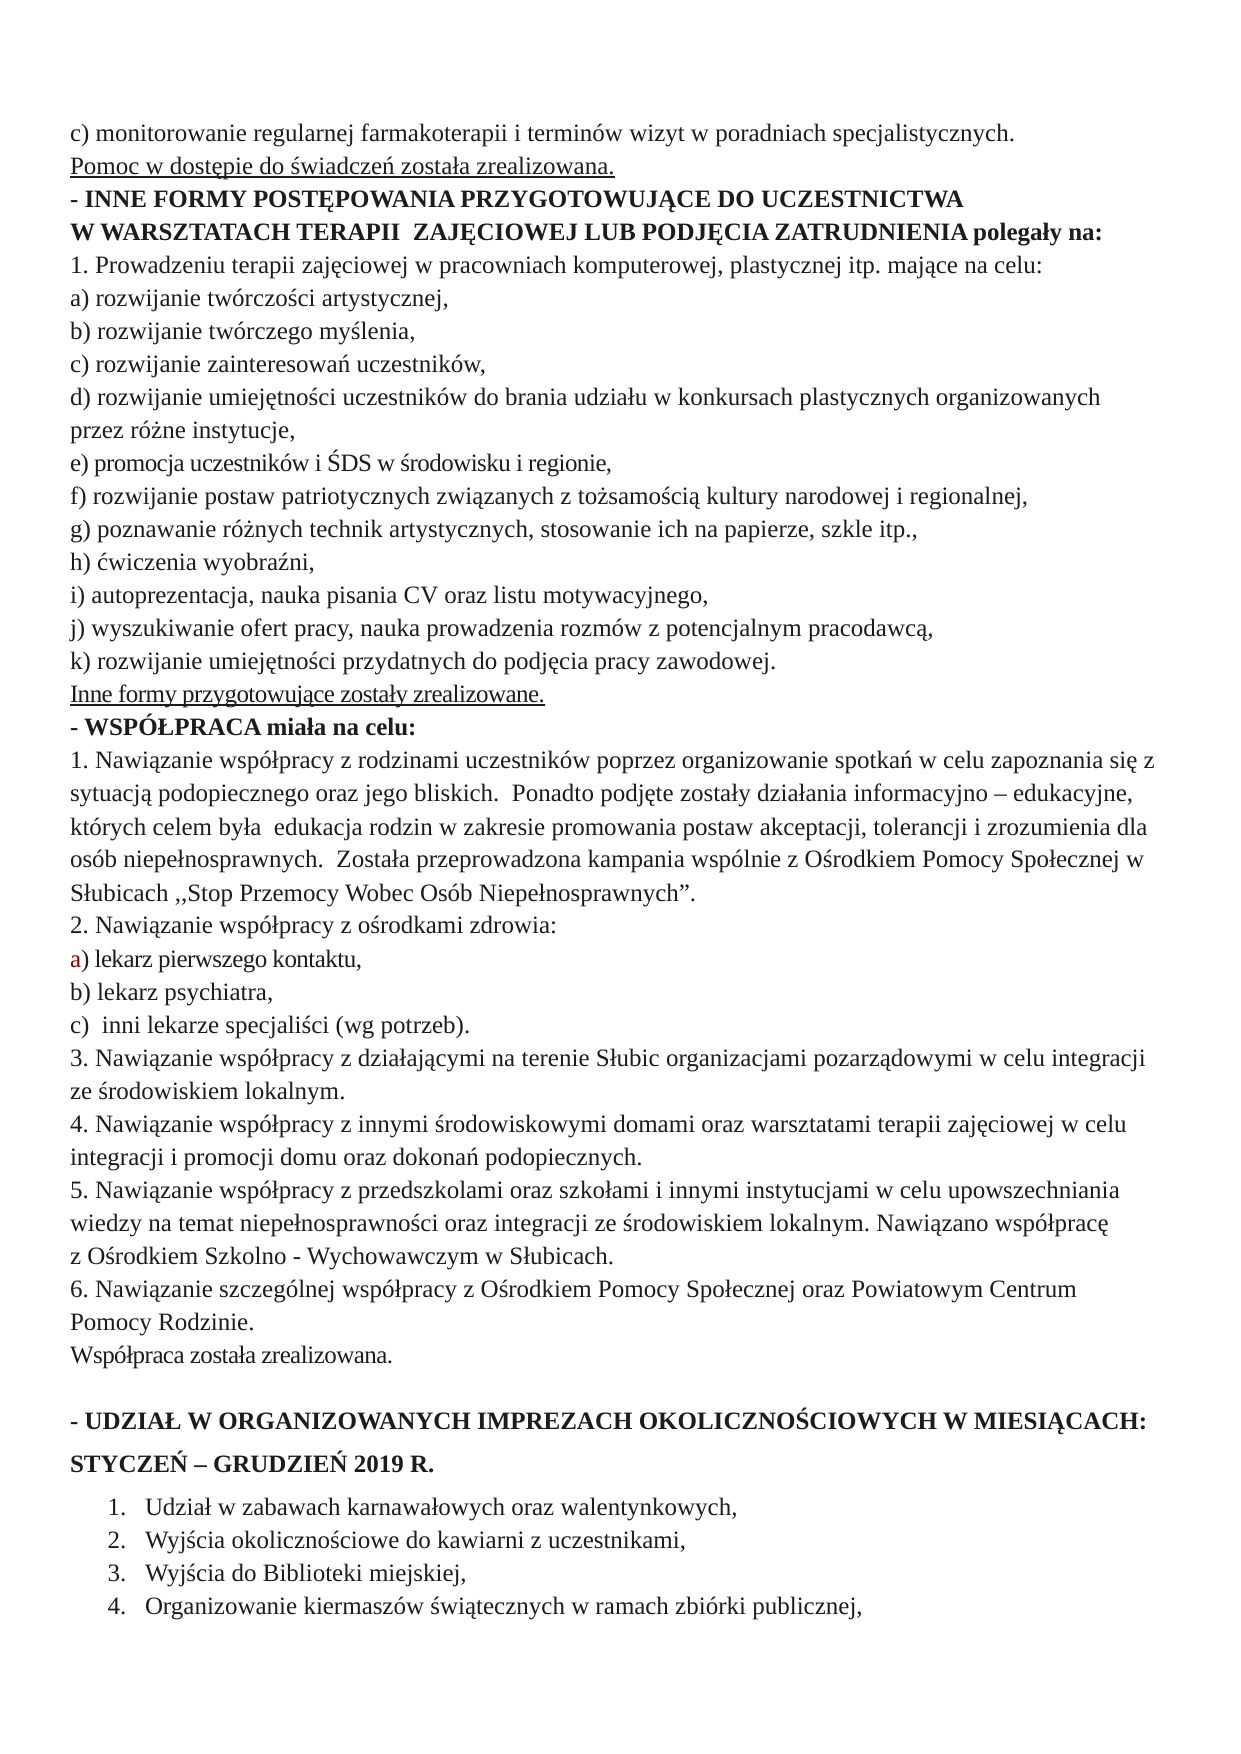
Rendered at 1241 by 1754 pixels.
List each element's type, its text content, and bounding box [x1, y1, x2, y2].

text 3. Nawiązanie współpracy z działającymi na terenie Słubic organizacjami pozarządowymi w celu integracji ze środowiskiem lokalnym. [70, 1043, 1156, 1104]
text k) rozwijanie umiejętności przydatnych do podjęcia pracy zawodowej. [70, 646, 1156, 675]
text c) rozwijanie zainteresowań uczestników, [70, 349, 1156, 378]
text h) ćwiczenia wyobraźni, [70, 547, 1156, 576]
list Wyjścia okolicznościowe do kawiarni z uczestnikami, [107, 1525, 1156, 1554]
text c) monitorowanie regularnej farmakoterapii i terminów wizyt w poradniach specjalistycznych. [70, 118, 1156, 147]
list Udział w zabawach karnawałowych oraz walentynkowych, [107, 1492, 1156, 1521]
text b) lekarz psychiatra, [70, 977, 1156, 1005]
text a) lekarz pierwszego kontaktu, [70, 944, 1156, 972]
list Organizowanie kiermaszów świątecznych w ramach zbiórki publicznej, [107, 1591, 1156, 1620]
text - INNE FORMY POSTĘPOWANIA PRZYGOTOWUJĄCE DO UCZESTNICTWA W WARSZTATACH TERAPII ZAJĘCIOWEJ LUB PODJĘCIA ZATRUDNIENIA polegały na: [70, 184, 1156, 246]
text 5. Nawiązanie współpracy z przedszkolami oraz szkołami i innymi instytucjami w celu upowszechniania wiedzy na temat niepełnosprawności oraz integracji ze środowiskiem lokalnym. Nawiązano współpracę z Ośrodkiem Szkolno - Wychowawczym w Słubicach. [70, 1175, 1156, 1269]
text - WSPÓŁPRACA miała na celu: [70, 712, 1156, 741]
text 1. Nawiązanie współpracy z rodzinami uczestników poprzez organizowanie spotkań w celu zapoznania się z sytuacją podopiecznego oraz jego bliskich. Ponadto podjęte zostały działania informacyjno – edukacyjne, których celem była edukacja rodzin w zakresie promowania postaw akceptacji, tolerancji i zrozumienia dla osób niepełnosprawnych. Została przeprowadzona kampania wspólnie z Ośrodkiem Pomocy Społecznej w Słubicach ,,Stop Przemocy Wobec Osób Niepełnosprawnych”. [70, 746, 1156, 906]
text Inne formy przygotowujące zostały zrealizowane. [70, 679, 1156, 708]
text c) inni lekarze specjaliści (wg potrzeb). [70, 1010, 1156, 1038]
text Pomoc w dostępie do świadczeń została zrealizowana. [70, 151, 1156, 180]
text i) autoprezentacja, nauka pisania CV oraz listu motywacyjnego, [70, 580, 1156, 609]
text g) poznawanie różnych technik artystycznych, stosowanie ich na papierze, szkle itp., [70, 514, 1156, 543]
text f) rozwijanie postaw patriotycznych związanych z tożsamością kultury narodowej i regionalnej, [70, 481, 1156, 510]
text Współpraca została zrealizowana. [70, 1340, 1156, 1369]
text 1. Prowadzeniu terapii zajęciowej w pracowniach komputerowej, plastycznej itp. mające na celu: [70, 250, 1156, 279]
text e) promocja uczestników i ŚDS w środowisku i regionie, [70, 448, 1156, 477]
text 6. Nawiązanie szczególnej współpracy z Ośrodkiem Pomocy Społecznej oraz Powiatowym Centrum Pomocy Rodzinie. [70, 1274, 1156, 1336]
text - UDZIAŁ W ORGANIZOWANYCH IMPREZACH OKOLICZNOŚCIOWYCH W MIESIĄCACH: STYCZEŃ – GRUDZIEŃ 2019 R. [70, 1406, 1156, 1478]
text d) rozwijanie umiejętności uczestników do brania udziału w konkursach plastycznych organizowanych przez różne instytucje, [70, 382, 1156, 444]
text b) rozwijanie twórczego myślenia, [70, 316, 1156, 345]
text a) rozwijanie twórczości artystycznej, [70, 283, 1156, 312]
text 4. Nawiązanie współpracy z innymi środowiskowymi domami oraz warsztatami terapii zajęciowej w celu integracji i promocji domu oraz dokonań podopiecznych. [70, 1109, 1156, 1171]
text 2. Nawiązanie współpracy z ośrodkami zdrowia: [70, 911, 1156, 939]
text j) wyszukiwanie ofert pracy, nauka prowadzenia rozmów z potencjalnym pracodawcą, [70, 613, 1156, 642]
list Wyjścia do Biblioteki miejskiej, [107, 1558, 1156, 1587]
